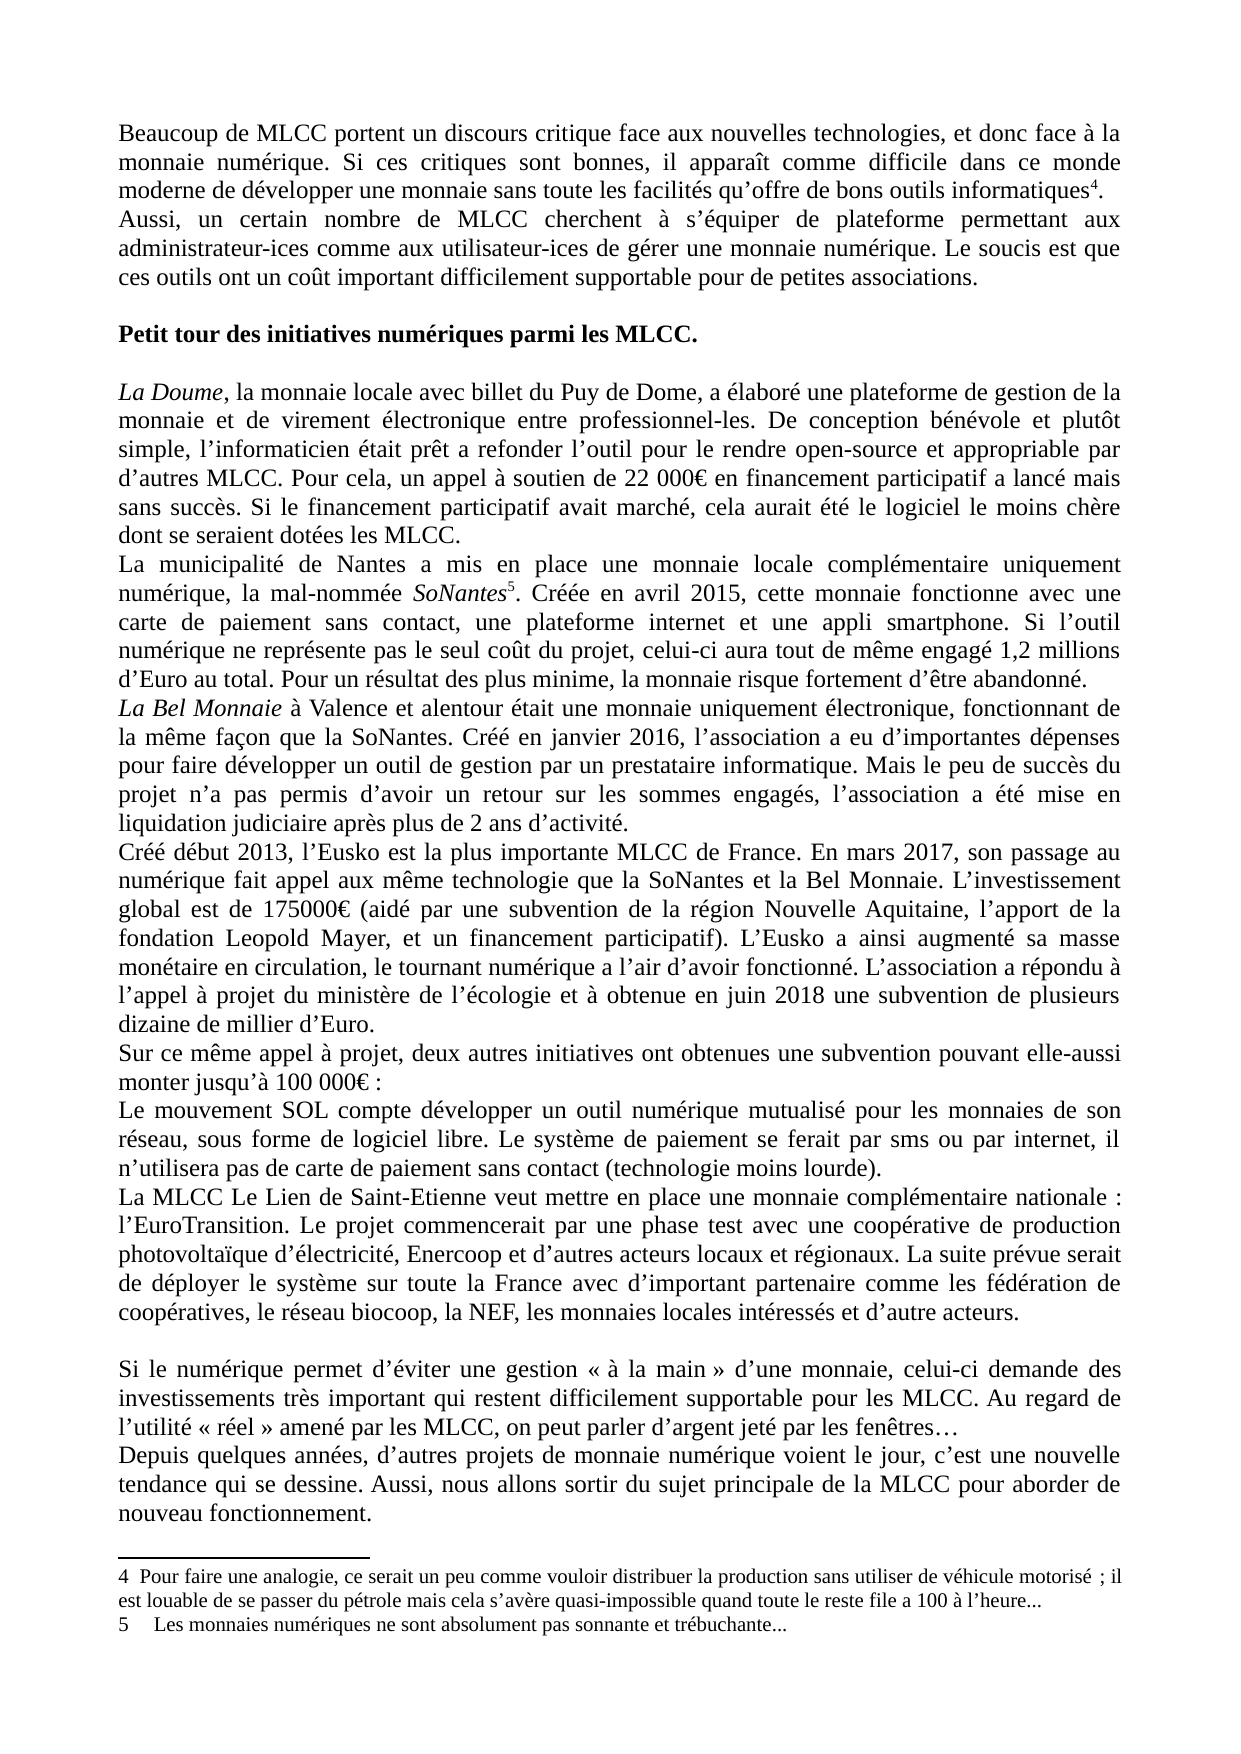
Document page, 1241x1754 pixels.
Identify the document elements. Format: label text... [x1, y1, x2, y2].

text Si le numérique permet d’éviter une gestion « à la main » d’une monnaie, celui-ci demande des investissements très important qui restent difficilement supportable pour les MLCC. Au regard de l’utilité « réel » amené par les MLCC, on peut parler d’argent jeté par les fenêtres… [118, 1354, 1122, 1441]
text Beaucoup de MLCC portent un discours critique face aux nouvelles technologies, et donc face à la monnaie numérique. Si ces critiques sont bonnes, il apparaît comme difficile dans ce monde moderne de développer une monnaie sans toute les facilités qu’offre de bons outils informatiques. [118, 118, 1122, 204]
text Aussi, un certain nombre de MLCC cherchent à s’équiper de plateforme permettant aux administrateur-ices comme aux utilisateur-ices de gérer une monnaie numérique. Le soucis est que ces outils ont un coût important difficilement supportable pour de petites associations. [118, 204, 1122, 291]
text Petit tour des initiatives numériques parmi les MLCC. [118, 319, 1122, 348]
text La municipalité de Nantes a mis en place une monnaie locale complémentaire uniquement numérique, la mal-nommée SoNantes. Créée en avril 2015, cette monnaie fonctionne avec une carte de paiement sans contact, une plateforme internet et une appli smartphone. Si l’outil numérique ne représente pas le seul coût du projet, celui-ci aura tout de même engagé 1,2 millions d’Euro au total. Pour un résultat des plus minime, la monnaie risque fortement d’être abandonné. [118, 549, 1122, 693]
text La Bel Monnaie à Valence et alentour était une monnaie uniquement électronique, fonctionnant de la même façon que la SoNantes. Créé en janvier 2016, l’association a eu d’importantes dépenses pour faire développer un outil de gestion par un prestataire informatique. Mais le peu de succès du projet n’a pas permis d’avoir un retour sur les sommes engagés, l’association a été mise en liquidation judiciaire après plus de 2 ans d’activité. [118, 693, 1122, 837]
text Depuis quelques années, d’autres projets de monnaie numérique voient le jour, c’est une nouvelle tendance qui se dessine. Aussi, nous allons sortir du sujet principale de la MLCC pour aborder de nouveau fonctionnement. [118, 1441, 1122, 1527]
text Le mouvement SOL compte développer un outil numérique mutualisé pour les monnaies de son réseau, sous forme de logiciel libre. Le système de paiement se ferait par sms ou par internet, il n’utilisera pas de carte de paiement sans contact (technologie moins lourde). [118, 1096, 1122, 1182]
text La Doume, la monnaie locale avec billet du Puy de Dome, a élaboré une plateforme de gestion de la monnaie et de virement électronique entre professionnel-les. De conception bénévole et plutôt simple, l’informaticien était prêt a refonder l’outil pour le rendre open-source et appropriable par d’autres MLCC. Pour cela, un appel à soutien de 22 000€ en financement participatif a lancé mais sans succès. Si le financement participatif avait marché, cela aurait été le logiciel le moins chère dont se seraient dotées les MLCC. [118, 377, 1122, 549]
text La MLCC Le Lien de Saint-Etienne veut mettre en place une monnaie complémentaire nationale : l’EuroTransition. Le projet commencerait par une phase test avec une coopérative de production photovoltaïque d’électricité, Enercoop et d’autres acteurs locaux et régionaux. La suite prévue serait de déployer le système sur toute la France avec d’important partenaire comme les fédération de coopératives, le réseau biocoop, la NEF, les monnaies locales intéressés et d’autre acteurs. [118, 1182, 1122, 1326]
text Créé début 2013, l’Eusko est la plus importante MLCC de France. En mars 2017, son passage au numérique fait appel aux même technologie que la SoNantes et la Bel Monnaie. L’investissement global est de 175000€ (aidé par une subvention de la région Nouvelle Aquitaine, l’apport de la fondation Leopold Mayer, et un financement participatif). L’Eusko a ainsi augmenté sa masse monétaire en circulation, le tournant numérique a l’air d’avoir fonctionné. L’association a répondu à l’appel à projet du ministère de l’écologie et à obtenue en juin 2018 une subvention de plusieurs dizaine de millier d’Euro. [118, 837, 1122, 1038]
text Pour faire une analogie, ce serait un peu comme vouloir distribuer la production sans utiliser de véhicule motorisé ; il est louable de se passer du pétrole mais cela s’avère quasi-impossible quand toute le reste file a 100 à l’heure... [118, 1564, 1122, 1612]
text Sur ce même appel à projet, deux autres initiatives ont obtenues une subvention pouvant elle-aussi monter jusqu’à 100 000€ : [118, 1038, 1122, 1096]
text Les monnaies numériques ne sont absolument pas sonnante et trébuchante... [118, 1612, 1122, 1636]
